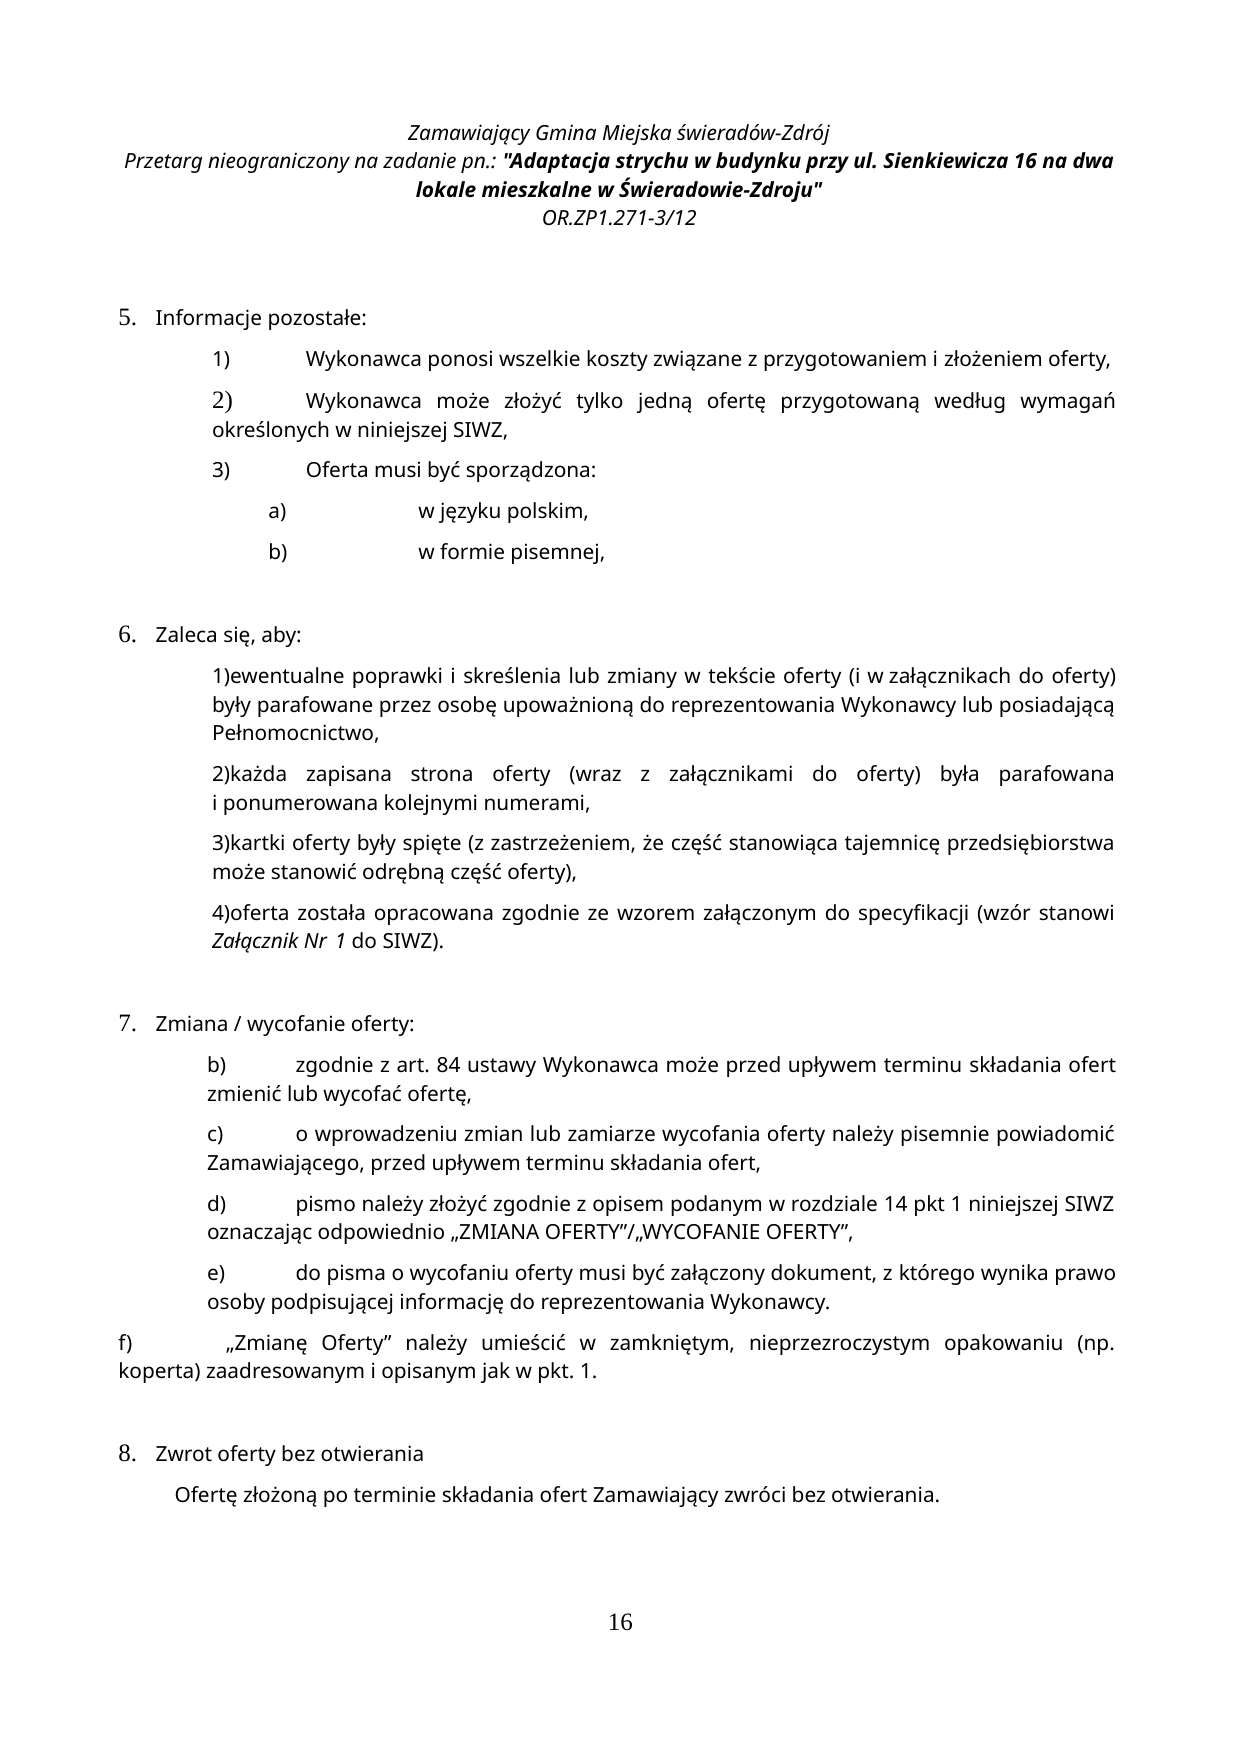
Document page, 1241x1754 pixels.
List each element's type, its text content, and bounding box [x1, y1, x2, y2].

list pismo należy złożyć zgodnie z opisem podanym w rozdziale 14 pkt 1 niniejszej SIWZ oznaczając odpowiednio „ZMIANA OFERTY”/„WYCOFANIE OFERTY”, [207, 1189, 1116, 1246]
text 4)oferta została opracowana zgodnie ze wzorem załączonym do specyfikacji (wzór stanowi Załącznik Nr 1 do SIWZ). [212, 898, 1116, 955]
list Informacje pozostałe: [118, 302, 1116, 332]
list „Zmianę Oferty” należy umieścić w zamkniętym, nieprzezroczystym opakowaniu (np. koperta) zaadresowanym i opisanym jak w pkt. 1. [118, 1328, 1116, 1384]
list Zmiana / wycofanie oferty: [118, 1008, 1116, 1038]
list Wykonawca może złożyć tylko jedną ofertę przygotowaną według wymagań określonych w niniejszej SIWZ, [212, 385, 1116, 443]
text 1)ewentualne poprawki i skreślenia lub zmiany w tekście oferty (i w załącznikach do oferty) były parafowane przez osobę upoważnioną do reprezentowania Wykonawcy lub posiadającą Pełnomocnictwo, [212, 661, 1116, 747]
text Ofertę złożoną po terminie składania ofert Zamawiający zwróci bez otwierania. [174, 1480, 1116, 1508]
list zgodnie z art. 84 ustawy Wykonawca może przed upływem terminu składania ofert zmienić lub wycofać ofertę, [207, 1050, 1116, 1107]
list Oferta musi być sporządzona: [212, 456, 1116, 484]
list Zaleca się, aby: [118, 619, 1116, 649]
list w języku polskim, [268, 497, 1116, 525]
list w formie pisemnej, [268, 537, 1116, 566]
list Zwrot oferty bez otwierania [118, 1438, 1116, 1467]
list o wprowadzeniu zmian lub zamiarze wycofania oferty należy pisemnie powiadomić Zamawiającego, przed upływem terminu składania ofert, [207, 1119, 1116, 1176]
text 3)kartki oferty były spięte (z zastrzeżeniem, że część stanowiąca tajemnicę przedsiębiorstwa może stanowić odrębną część oferty), [212, 828, 1116, 885]
list Wykonawca ponosi wszelkie koszty związane z przygotowaniem i złożeniem oferty, [212, 344, 1116, 373]
text 2)każda zapisana strona oferty (wraz z załącznikami do oferty) była parafowana i ponumerowana kolejnymi numerami, [212, 759, 1116, 816]
list do pisma o wycofaniu oferty musi być załączony dokument, z którego wynika prawo osoby podpisującej informację do reprezentowania Wykonawcy. [207, 1258, 1116, 1315]
